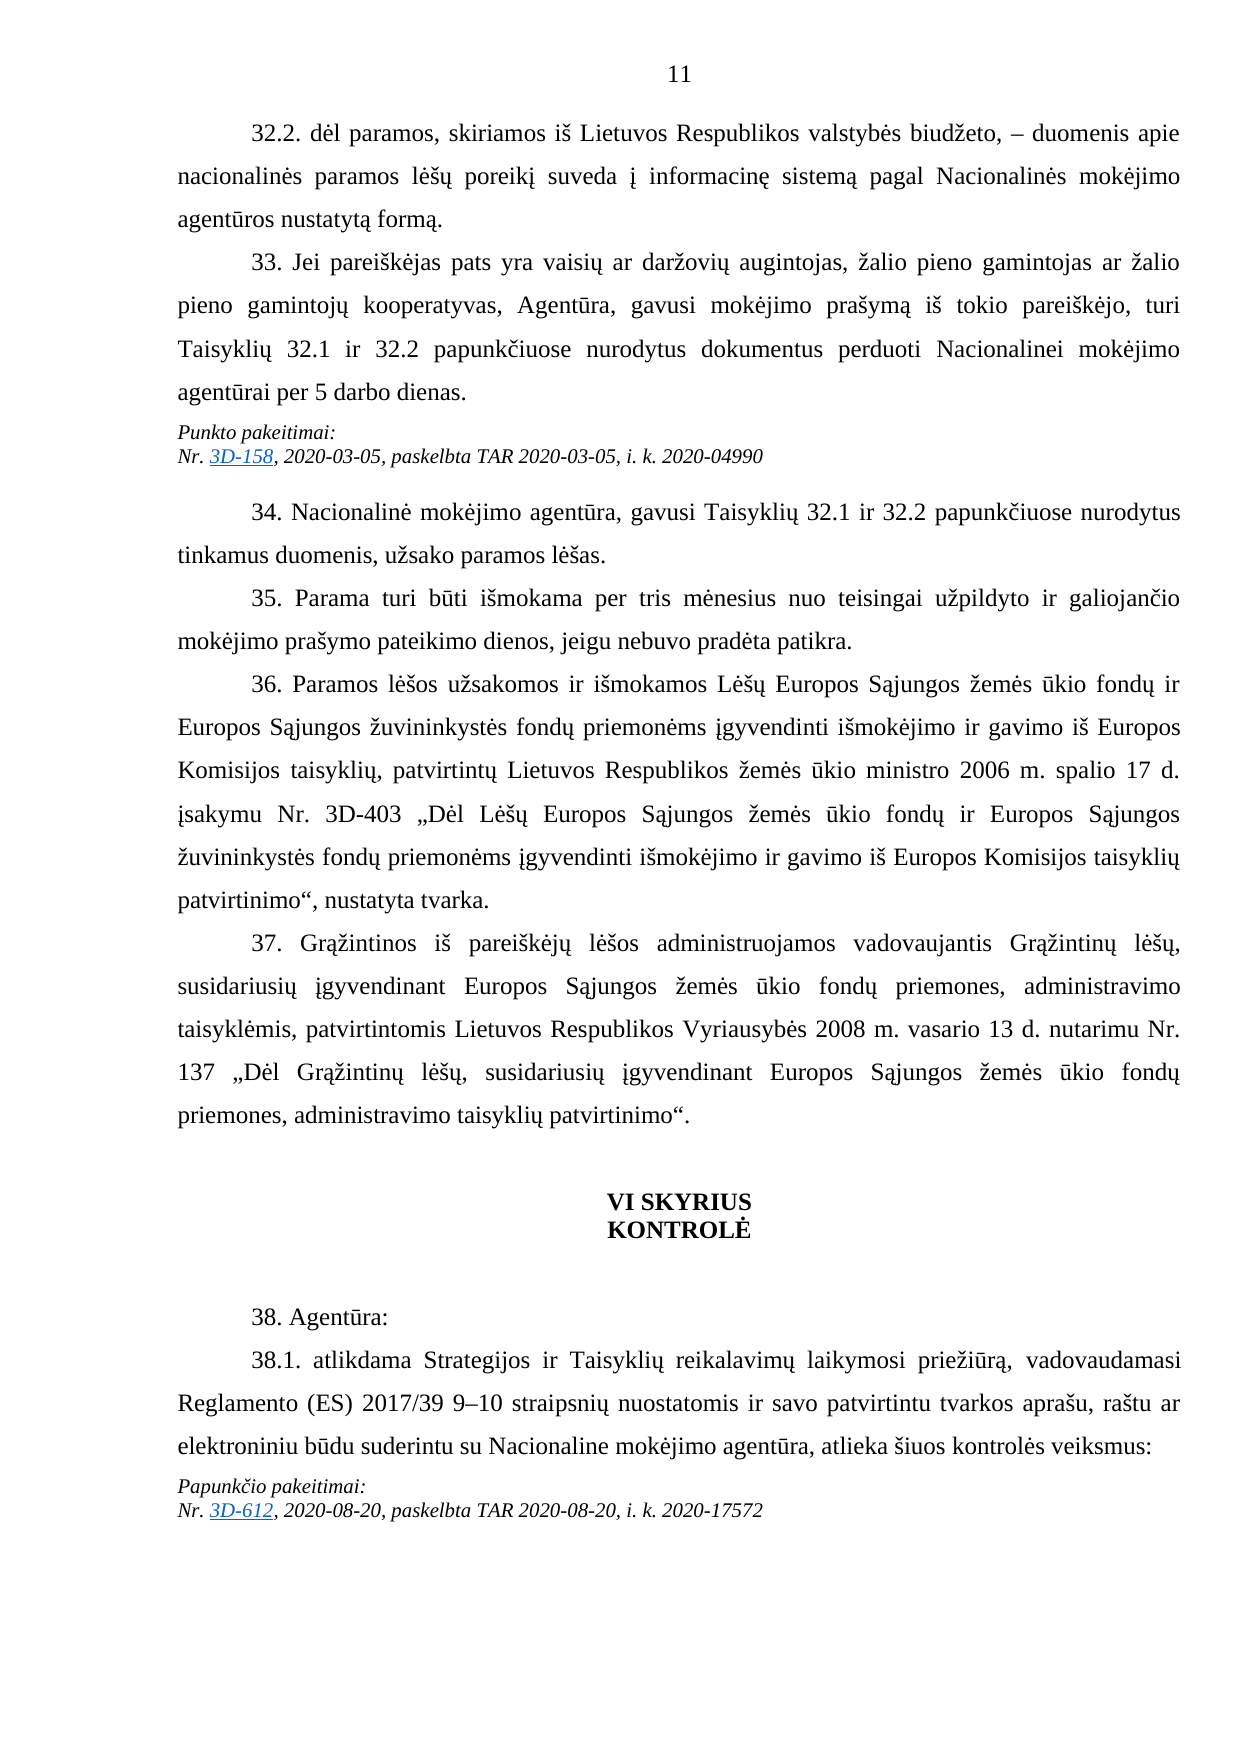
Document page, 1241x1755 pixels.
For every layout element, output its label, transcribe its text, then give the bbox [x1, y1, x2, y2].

text Nr. 3D-612, 2020-08-20, paskelbta TAR 2020-08-20, i. k. 2020-17572 [177, 1498, 1181, 1522]
text 38.1. atlikdama Strategijos ir Taisyklių reikalavimų laikymosi priežiūrą, vadovaudamasi Reglamento (ES) 2017/39 9–10 straipsnių nuostatomis ir savo patvirtintu tvarkos aprašu, raštu ar elektroniniu būdu suderintu su Nacionaline mokėjimo agentūra, atlieka šiuos kontrolės veiksmus: [177, 1345, 1181, 1460]
text 33. Jei pareiškėjas pats yra vaisių ar daržovių augintojas, žalio pieno gamintojas ar žalio pieno gamintojų kooperatyvas, Agentūra, gavusi mokėjimo prašymą iš tokio pareiškėjo, turi Taisyklių 32.1 ir 32.2 papunkčiuose nurodytus dokumentus perduoti Nacionalinei mokėjimo agentūrai per 5 darbo dienas. [177, 247, 1181, 406]
text Nr. 3D-158, 2020-03-05, paskelbta TAR 2020-03-05, i. k. 2020-04990 [177, 444, 1181, 468]
text 38. Agentūra: [251, 1302, 1181, 1331]
text Punkto pakeitimai: [177, 420, 1181, 444]
text KONTROLĖ [177, 1216, 1181, 1244]
text 36. Paramos lėšos užsakomos ir išmokamos Lėšų Europos Sąjungos žemės ūkio fondų ir Europos Sąjungos žuvininkystės fondų priemonėms įgyvendinti išmokėjimo ir gavimo iš Europos Komisijos taisyklių, patvirtintų Lietuvos Respublikos žemės ūkio ministro 2006 m. spalio 17 d. įsakymu Nr. 3D-403 „Dėl Lėšų Europos Sąjungos žemės ūkio fondų ir Europos Sąjungos žuvininkystės fondų priemonėms įgyvendinti išmokėjimo ir gavimo iš Europos Komisijos taisyklių patvirtinimo“, nustatyta tvarka. [177, 669, 1181, 914]
text Papunkčio pakeitimai: [177, 1474, 1181, 1498]
text 37. Grąžintinos iš pareiškėjų lėšos administruojamos vadovaujantis Grąžintinų lėšų, susidariusių įgyvendinant Europos Sąjungos žemės ūkio fondų priemones, administravimo taisyklėmis, patvirtintomis Lietuvos Respublikos Vyriausybės 2008 m. vasario 13 d. nutarimu Nr. 137 „Dėl Grąžintinų lėšų, susidariusių įgyvendinant Europos Sąjungos žemės ūkio fondų priemones, administravimo taisyklių patvirtinimo“. [177, 928, 1181, 1129]
text VI SKYRIUS [177, 1187, 1181, 1216]
text 34. Nacionalinė mokėjimo agentūra, gavusi Taisyklių 32.1 ir 32.2 papunkčiuose nurodytus tinkamus duomenis, užsako paramos lėšas. [177, 497, 1181, 569]
text 35. Parama turi būti išmokama per tris mėnesius nuo teisingai užpildyto ir galiojančio mokėjimo prašymo pateikimo dienos, jeigu nebuvo pradėta patikra. [177, 583, 1181, 655]
text 32.2. dėl paramos, skiriamos iš Lietuvos Respublikos valstybės biudžeto, – duomenis apie nacionalinės paramos lėšų poreikį suveda į informacinę sistemą pagal Nacionalinės mokėjimo agentūros nustatytą formą. [177, 118, 1181, 233]
